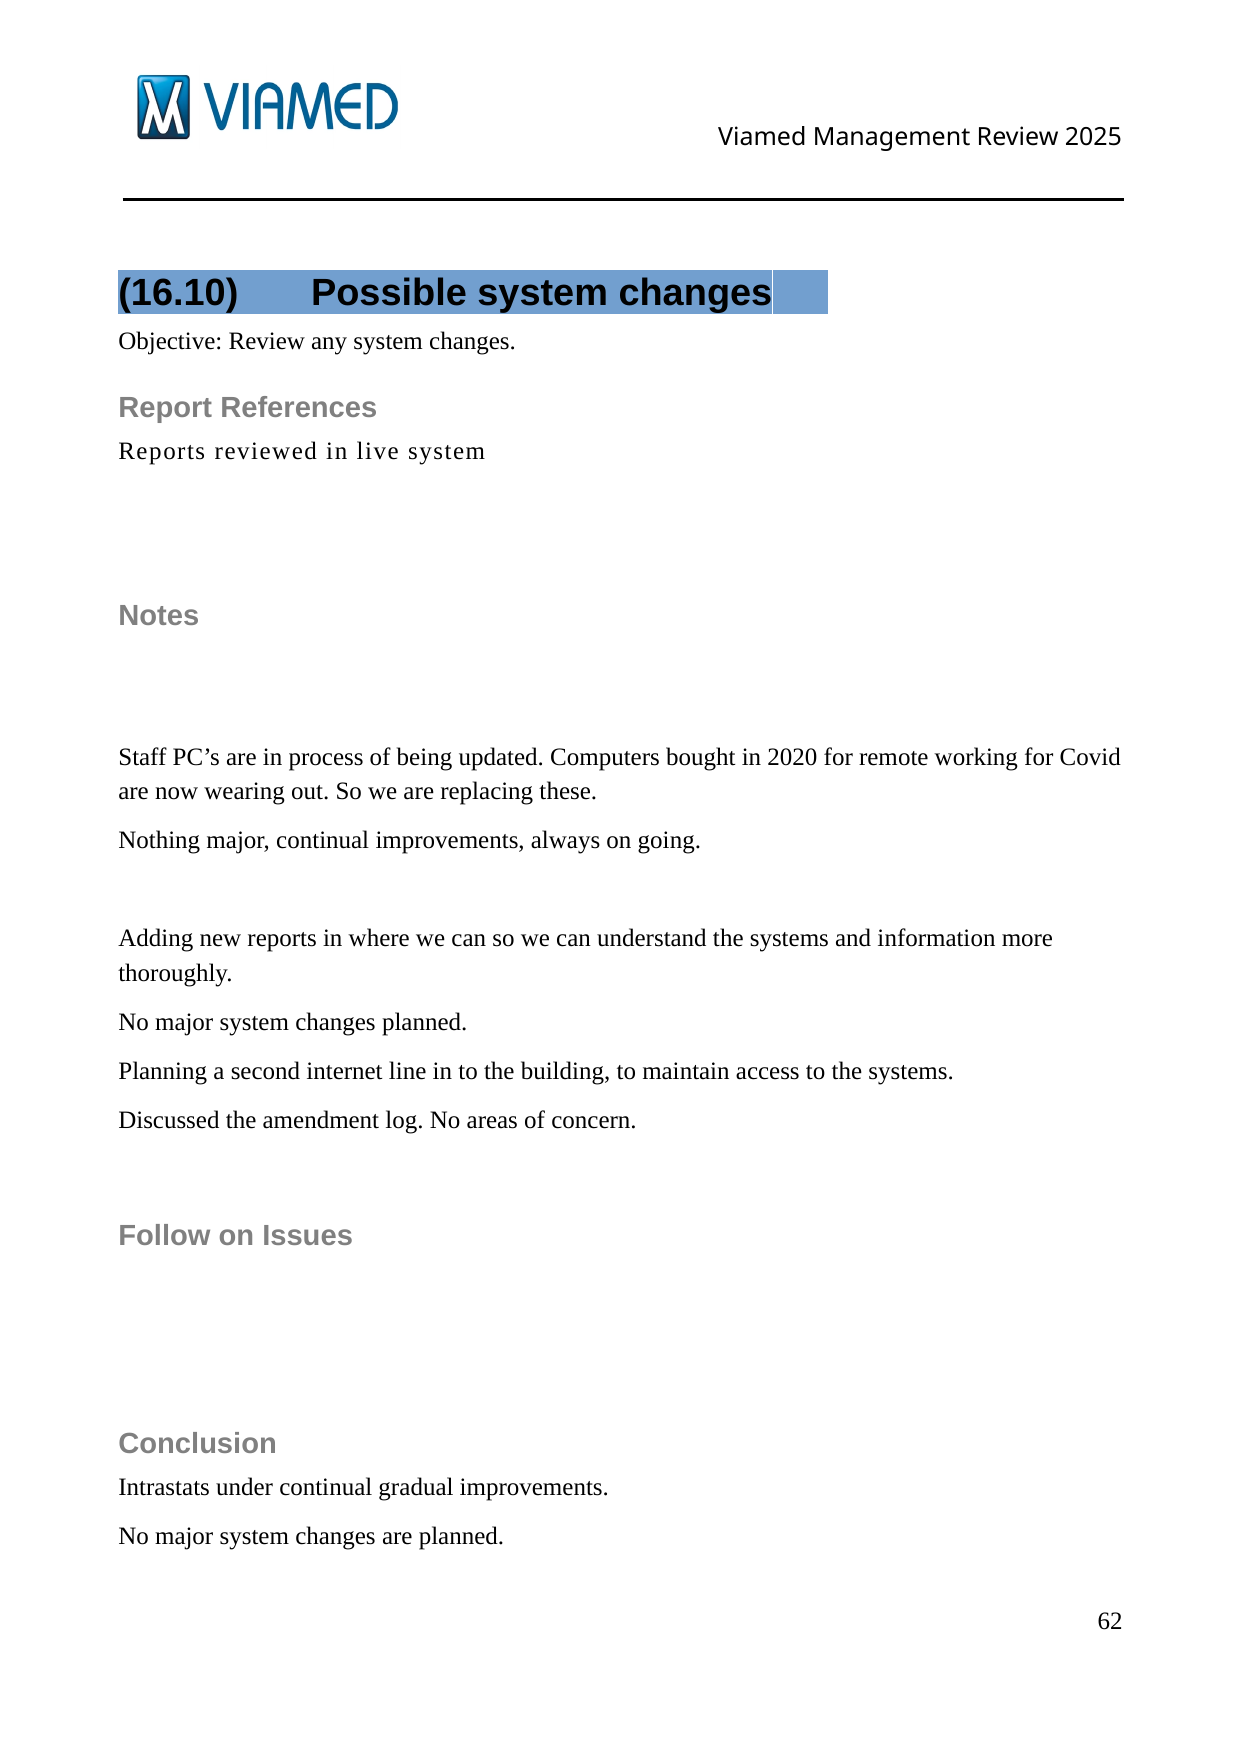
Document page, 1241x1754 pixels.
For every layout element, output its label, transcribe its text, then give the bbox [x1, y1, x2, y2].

text Nothing major, continual improvements, always on going. [118, 825, 1122, 854]
text Staff PC’s are in process of being updated. Computers bought in 2020 for remote working for Covid are now wearing out. So we are replacing these. [118, 742, 1122, 805]
text Planning a second internet line in to the building, to maintain access to the systems. [118, 1056, 1122, 1085]
subtitle Conclusion [118, 1426, 1122, 1459]
picture [133, 65, 401, 149]
subtitle Report References [118, 390, 1122, 423]
text Adding new reports in where we can so we can understand the systems and information more thoroughly. [118, 923, 1122, 987]
subtitle Notes [118, 598, 1122, 631]
subtitle (16.10) Possible system changes [828, 270, 1122, 314]
text No major system changes are planned. [118, 1521, 1122, 1549]
text No major system changes planned. [118, 1007, 1122, 1036]
text Intrastats under continual gradual improvements. [118, 1472, 1122, 1500]
subtitle Follow on Issues [118, 1218, 1122, 1251]
text Objective: Review any system changes. [118, 326, 1122, 355]
text Reports reviewed in live system [118, 436, 1122, 464]
text Discussed the amendment log. No areas of concern. [118, 1105, 1122, 1134]
